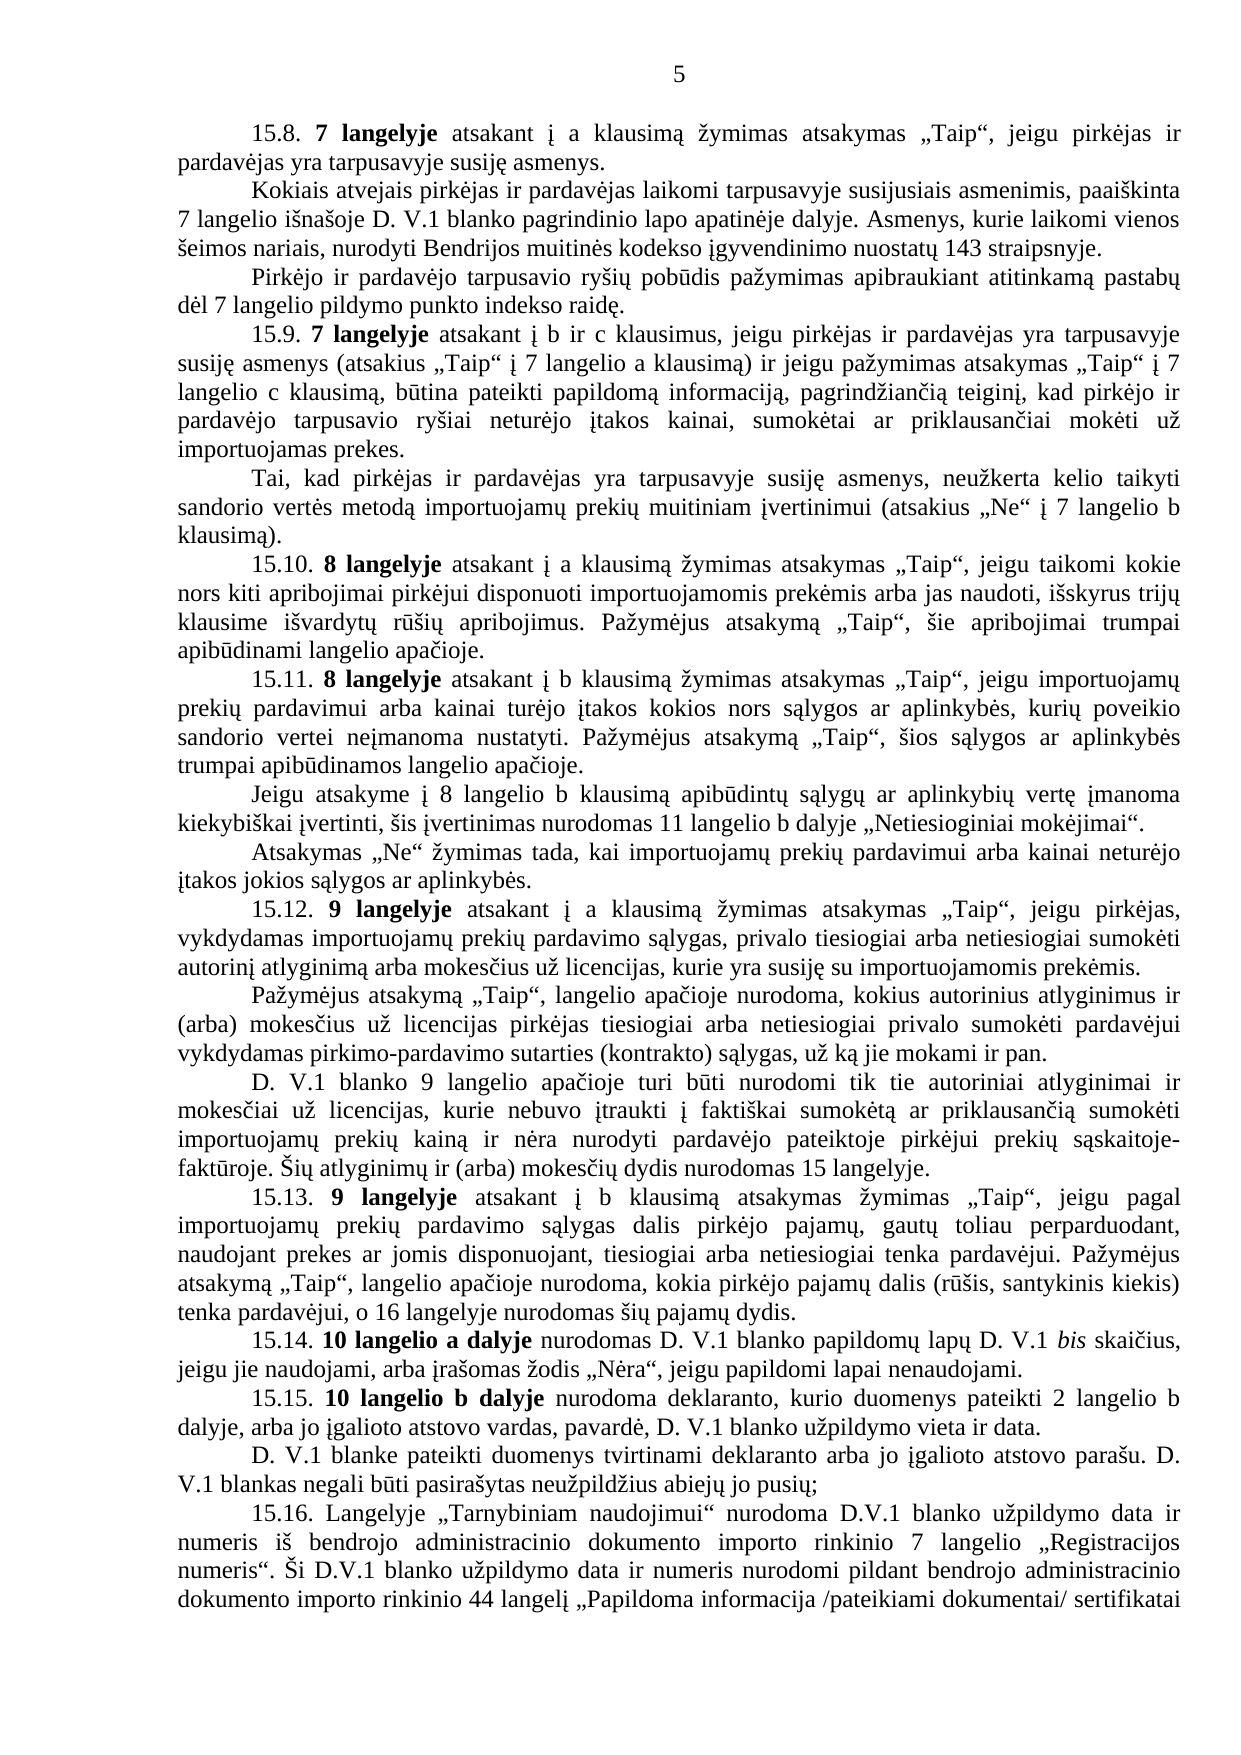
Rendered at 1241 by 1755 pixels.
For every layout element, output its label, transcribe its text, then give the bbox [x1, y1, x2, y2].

text D. V.1 blanke pateikti duomenys tvirtinami deklaranto arba jo įgalioto atstovo parašu. D. V.1 blankas negali būti pasirašytas neužpildžius abiejų jo pusių; [177, 1441, 1181, 1498]
text Kokiais atvejais pirkėjas ir pardavėjas laikomi tarpusavyje susijusiais asmenimis, paaiškinta 7 langelio išnašoje D. V.1 blanko pagrindinio lapo apatinėje dalyje. Asmenys, kurie laikomi vienos šeimos nariais, nurodyti Bendrijos muitinės kodekso įgyvendinimo nuostatų 143 straipsnyje. [177, 176, 1181, 262]
text 15.12. 9 langelyje atsakant į a klausimą žymimas atsakymas „Taip“, jeigu pirkėjas, vykdydamas importuojamų prekių pardavimo sąlygas, privalo tiesiogiai arba netiesiogiai sumokėti autorinį atlyginimą arba mokesčius už licencijas, kurie yra susiję su importuojamomis prekėmis. [177, 894, 1181, 981]
text Pažymėjus atsakymą „Taip“, langelio apačioje nurodoma, kokius autorinius atlyginimus ir (arba) mokesčius už licencijas pirkėjas tiesiogiai arba netiesiogiai privalo sumokėti pardavėjui vykdydamas pirkimo-pardavimo sutarties (kontrakto) sąlygas, už ką jie mokami ir pan. [177, 981, 1181, 1067]
text Pirkėjo ir pardavėjo tarpusavio ryšių pobūdis pažymimas apibraukiant atitinkamą pastabų dėl 7 langelio pildymo punkto indekso raidę. [177, 262, 1181, 319]
text 15.9. 7 langelyje atsakant į b ir c klausimus, jeigu pirkėjas ir pardavėjas yra tarpusavyje susiję asmenys (atsakius „Taip“ į 7 langelio a klausimą) ir jeigu pažymimas atsakymas „Taip“ į 7 langelio c klausimą, būtina pateikti papildomą informaciją, pagrindžiančią teiginį, kad pirkėjo ir pardavėjo tarpusavio ryšiai neturėjo įtakos kainai, sumokėtai ar priklausančiai mokėti už importuojamas prekes. [177, 319, 1181, 463]
text Atsakymas „Ne“ žymimas tada, kai importuojamų prekių pardavimui arba kainai neturėjo įtakos jokios sąlygos ar aplinkybės. [177, 837, 1181, 894]
text D. V.1 blanko 9 langelio apačioje turi būti nurodomi tik tie autoriniai atlyginimai ir mokesčiai už licencijas, kurie nebuvo įtraukti į faktiškai sumokėtą ar priklausančią sumokėti importuojamų prekių kainą ir nėra nurodyti pardavėjo pateiktoje pirkėjui prekių sąskaitoje-faktūroje. Šių atlyginimų ir (arba) mokesčių dydis nurodomas 15 langelyje. [177, 1067, 1181, 1182]
text 15.16. Langelyje „Tarnybiniam naudojimui“ nurodoma D.V.1 blanko užpildymo data ir numeris iš bendrojo administracinio dokumento importo rinkinio 7 langelio „Registracijos numeris“. Ši D.V.1 blanko užpildymo data ir numeris nurodomi pildant bendrojo administracinio dokumento importo rinkinio 44 langelį „Papildoma informacija /pateikiami dokumentai/ sertifikatai [177, 1498, 1181, 1613]
text Jeigu atsakyme į 8 langelio b klausimą apibūdintų sąlygų ar aplinkybių vertę įmanoma kiekybiškai įvertinti, šis įvertinimas nurodomas 11 langelio b dalyje „Netiesioginiai mokėjimai“. [177, 779, 1181, 837]
text 15.11. 8 langelyje atsakant į b klausimą žymimas atsakymas „Taip“, jeigu importuojamų prekių pardavimui arba kainai turėjo įtakos kokios nors sąlygos ar aplinkybės, kurių poveikio sandorio vertei neįmanoma nustatyti. Pažymėjus atsakymą „Taip“, šios sąlygos ar aplinkybės trumpai apibūdinamos langelio apačioje. [177, 664, 1181, 779]
text 15.10. 8 langelyje atsakant į a klausimą žymimas atsakymas „Taip“, jeigu taikomi kokie nors kiti apribojimai pirkėjui disponuoti importuojamomis prekėmis arba jas naudoti, išskyrus trijų klausime išvardytų rūšių apribojimus. Pažymėjus atsakymą „Taip“, šie apribojimai trumpai apibūdinami langelio apačioje. [177, 549, 1181, 664]
text 15.13. 9 langelyje atsakant į b klausimą atsakymas žymimas „Taip“, jeigu pagal importuojamų prekių pardavimo sąlygas dalis pirkėjo pajamų, gautų toliau perparduodant, naudojant prekes ar jomis disponuojant, tiesiogiai arba netiesiogiai tenka pardavėjui. Pažymėjus atsakymą „Taip“, langelio apačioje nurodoma, kokia pirkėjo pajamų dalis (rūšis, santykinis kiekis) tenka pardavėjui, o 16 langelyje nurodomas šių pajamų dydis. [177, 1182, 1181, 1326]
text Tai, kad pirkėjas ir pardavėjas yra tarpusavyje susiję asmenys, neužkerta kelio taikyti sandorio vertės metodą importuojamų prekių muitiniam įvertinimui (atsakius „Ne“ į 7 langelio b klausimą). [177, 463, 1181, 549]
text 15.15. 10 langelio b dalyje nurodoma deklaranto, kurio duomenys pateikti 2 langelio b dalyje, arba jo įgalioto atstovo vardas, pavardė, D. V.1 blanko užpildymo vieta ir data. [177, 1383, 1181, 1441]
text 15.14. 10 langelio a dalyje nurodomas D. V.1 blanko papildomų lapų D. V.1 bis skaičius, jeigu jie naudojami, arba įrašomas žodis „Nėra“, jeigu papildomi lapai nenaudojami. [177, 1326, 1181, 1383]
text 15.8. 7 langelyje atsakant į a klausimą žymimas atsakymas „Taip“, jeigu pirkėjas ir pardavėjas yra tarpusavyje susiję asmenys. [177, 118, 1181, 176]
